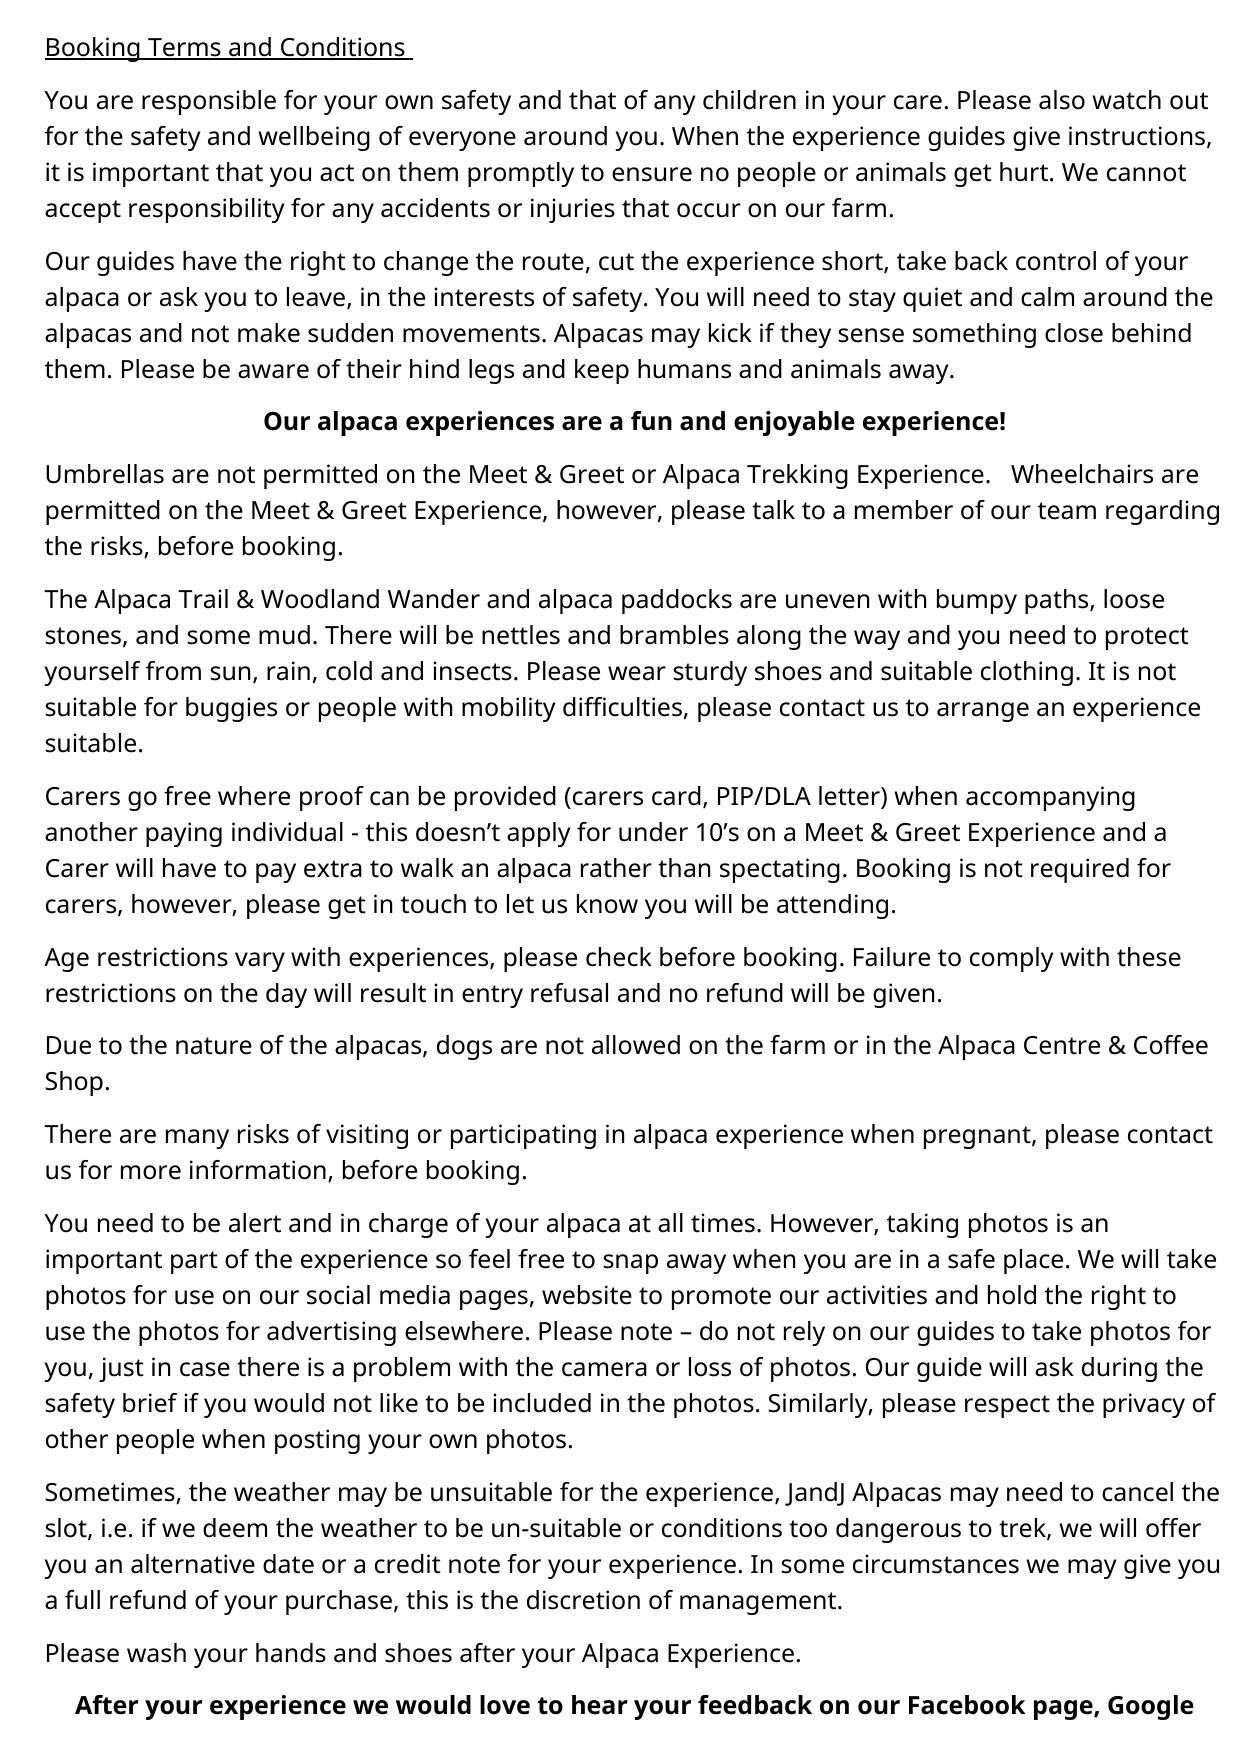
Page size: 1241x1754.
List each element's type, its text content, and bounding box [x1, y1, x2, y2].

text Sometimes, the weather may be unsuitable for the experience, JandJ Alpacas may need to cancel the slot, i.e. if we deem the weather to be un-suitable or conditions too dangerous to trek, we will offer you an alternative date or a credit note for your experience. In some circumstances we may give you a full refund of your purchase, this is the discretion of management. [44, 1474, 1226, 1617]
text Please wash your hands and shoes after your Alpaca Experience. [44, 1635, 1226, 1669]
text Due to the nature of the alpacas, dogs are not allowed on the farm or in the Alpaca Centre & Coffee Shop. [44, 1028, 1226, 1098]
text Booking Terms and Conditions [44, 29, 1226, 64]
text Our guides have the right to change the route, cut the experience short, take back control of your alpaca or ask you to leave, in the interests of safety. You will need to stay quiet and calm around the alpacas and not make sudden movements. Alpacas may kick if they sense something close behind them. Please be aware of their hind legs and keep humans and animals away. [44, 243, 1226, 385]
text After your experience we would love to hear your feedback on our Facebook page, Google [44, 1688, 1226, 1722]
text Our alpaca experiences are a fun and enjoyable experience! [44, 404, 1226, 438]
text Umbrellas are not permitted on the Meet & Greet or Alpaca Trekking Experience. Wheelchairs are permitted on the Meet & Greet Experience, however, please talk to a member of our team regarding the risks, before booking. [44, 457, 1226, 563]
text You need to be alert and in charge of your alpaca at all times. However, taking photos is an important part of the experience so feel free to snap away when you are in a safe place. We will take photos for use on our social media pages, website to promote our activities and hold the right to use the photos for advertising elsewhere. Please note – do not rely on our guides to take photos for you, just in case there is a problem with the camera or loss of photos. Our guide will ask during the safety brief if you would not like to be included in the photos. Similarly, please respect the privacy of other people when posting your own photos. [44, 1205, 1226, 1456]
text You are responsible for your own safety and that of any children in your care. Please also watch out for the safety and wellbeing of everyone around you. When the experience guides give instructions, it is important that you act on them promptly to ensure no people or animals get hurt. We cannot accept responsibility for any accidents or injuries that occur on our farm. [44, 82, 1226, 224]
text Age restrictions vary with experiences, please check before booking. Failure to comply with these restrictions on the day will result in entry refusal and no refund will be given. [44, 939, 1226, 1009]
text Carers go free where proof can be provided (carers card, PIP/DLA letter) when accompanying another paying individual - this doesn’t apply for under 10’s on a Meet & Greet Experience and a Carer will have to pay extra to walk an alpaca rather than spectating. Booking is not required for carers, however, please get in touch to let us know you will be attending. [44, 778, 1226, 921]
text There are many risks of visiting or participating in alpaca experience when pregnant, please contact us for more information, before booking. [44, 1117, 1226, 1187]
text The Alpaca Trail & Woodland Wander and alpaca paddocks are uneven with bumpy paths, loose stones, and some mud. There will be nettles and brambles along the way and you need to protect yourself from sun, rain, cold and insects. Please wear sturdy shoes and suitable clothing. It is not suitable for buggies or people with mobility difficulties, please contact us to arrange an experience suitable. [44, 581, 1226, 760]
